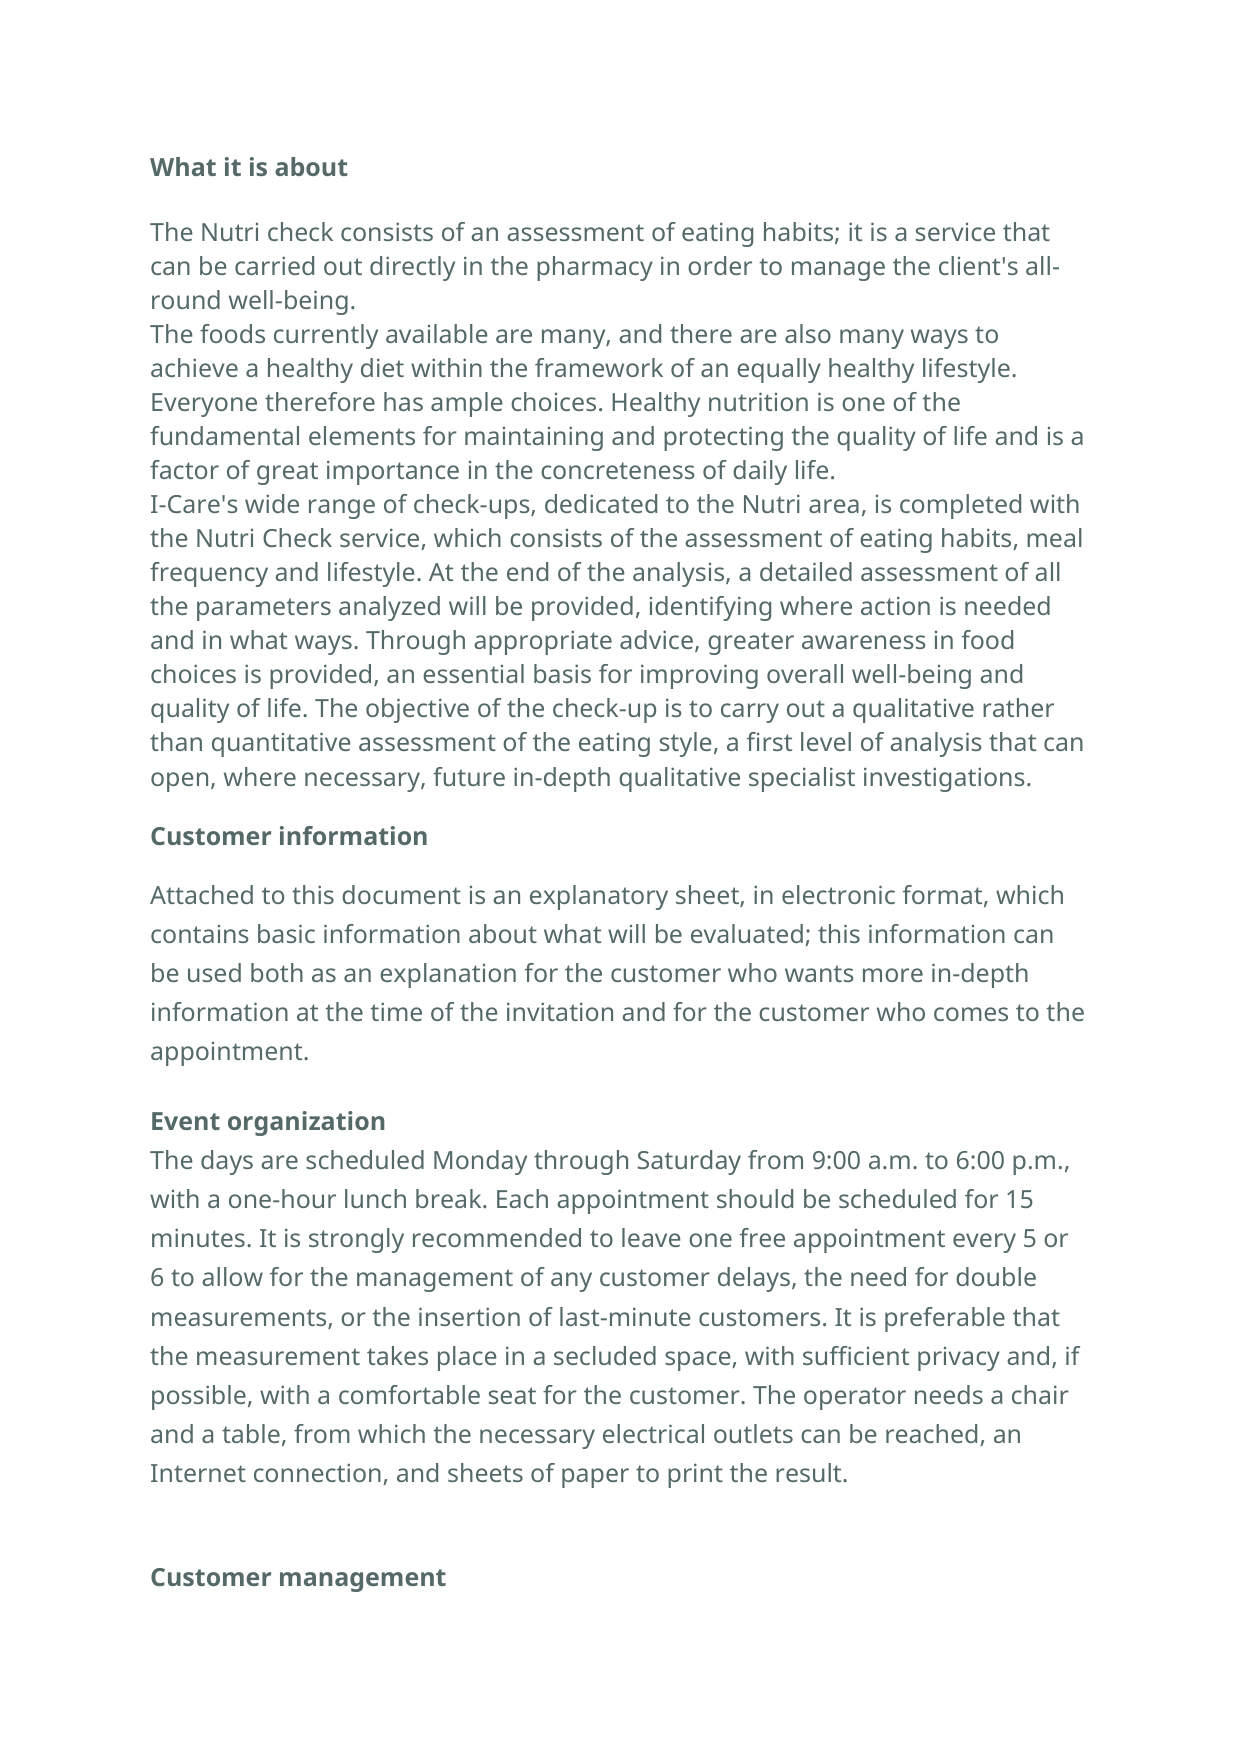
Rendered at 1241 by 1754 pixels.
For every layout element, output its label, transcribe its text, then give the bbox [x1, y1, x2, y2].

text Attached to this document is an explanatory sheet, in electronic format, which contains basic information about what will be evaluated; this information can be used both as an explanation for the customer who wants more in-depth information at the time of the invitation and for the customer who comes to the appointment. [150, 877, 1090, 1068]
text The Nutri check consists of an assessment of eating habits; it is a service that can be carried out directly in the pharmacy in order to manage the client's all-round well-being. The foods currently available are many, and there are also many ways to achieve a healthy diet within the framework of an equally healthy lifestyle. Everyone therefore has ample choices. Healthy nutrition is one of the fundamental elements for maintaining and protecting the quality of life and is a factor of great importance in the concreteness of daily life. I-Care's wide range of check-ups, dedicated to the Nutri area, is completed with the Nutri Check service, which consists of the assessment of eating habits, meal frequency and lifestyle. At the end of the analysis, a detailed assessment of all the parameters analyzed will be provided, identifying where action is needed and in what ways. Through appropriate advice, greater awareness in food choices is provided, an essential basis for improving overall well-being and quality of life. The objective of the check-up is to carry out a qualitative rather than quantitative assessment of the eating style, a first level of analysis that can open, where necessary, future in-depth qualitative specialist investigations. [150, 214, 1090, 793]
text Customer management [150, 1559, 1090, 1593]
text The days are scheduled Monday through Saturday from 9:00 a.m. to 6:00 p.m., with a one-hour lunch break. Each appointment should be scheduled for 15 minutes. It is strongly recommended to leave one free appointment every 5 or 6 to allow for the management of any customer delays, the need for double measurements, or the insertion of last-minute customers. It is preferable that the measurement takes place in a secluded space, with sufficient privacy and, if possible, with a comfortable seat for the customer. The operator needs a chair and a table, from which the necessary electrical outlets can be reached, an Internet connection, and sheets of paper to print the result. [150, 1142, 1090, 1490]
text What it is about [150, 150, 1090, 184]
text Customer information [150, 818, 1090, 852]
text Event organization [150, 1103, 1090, 1137]
